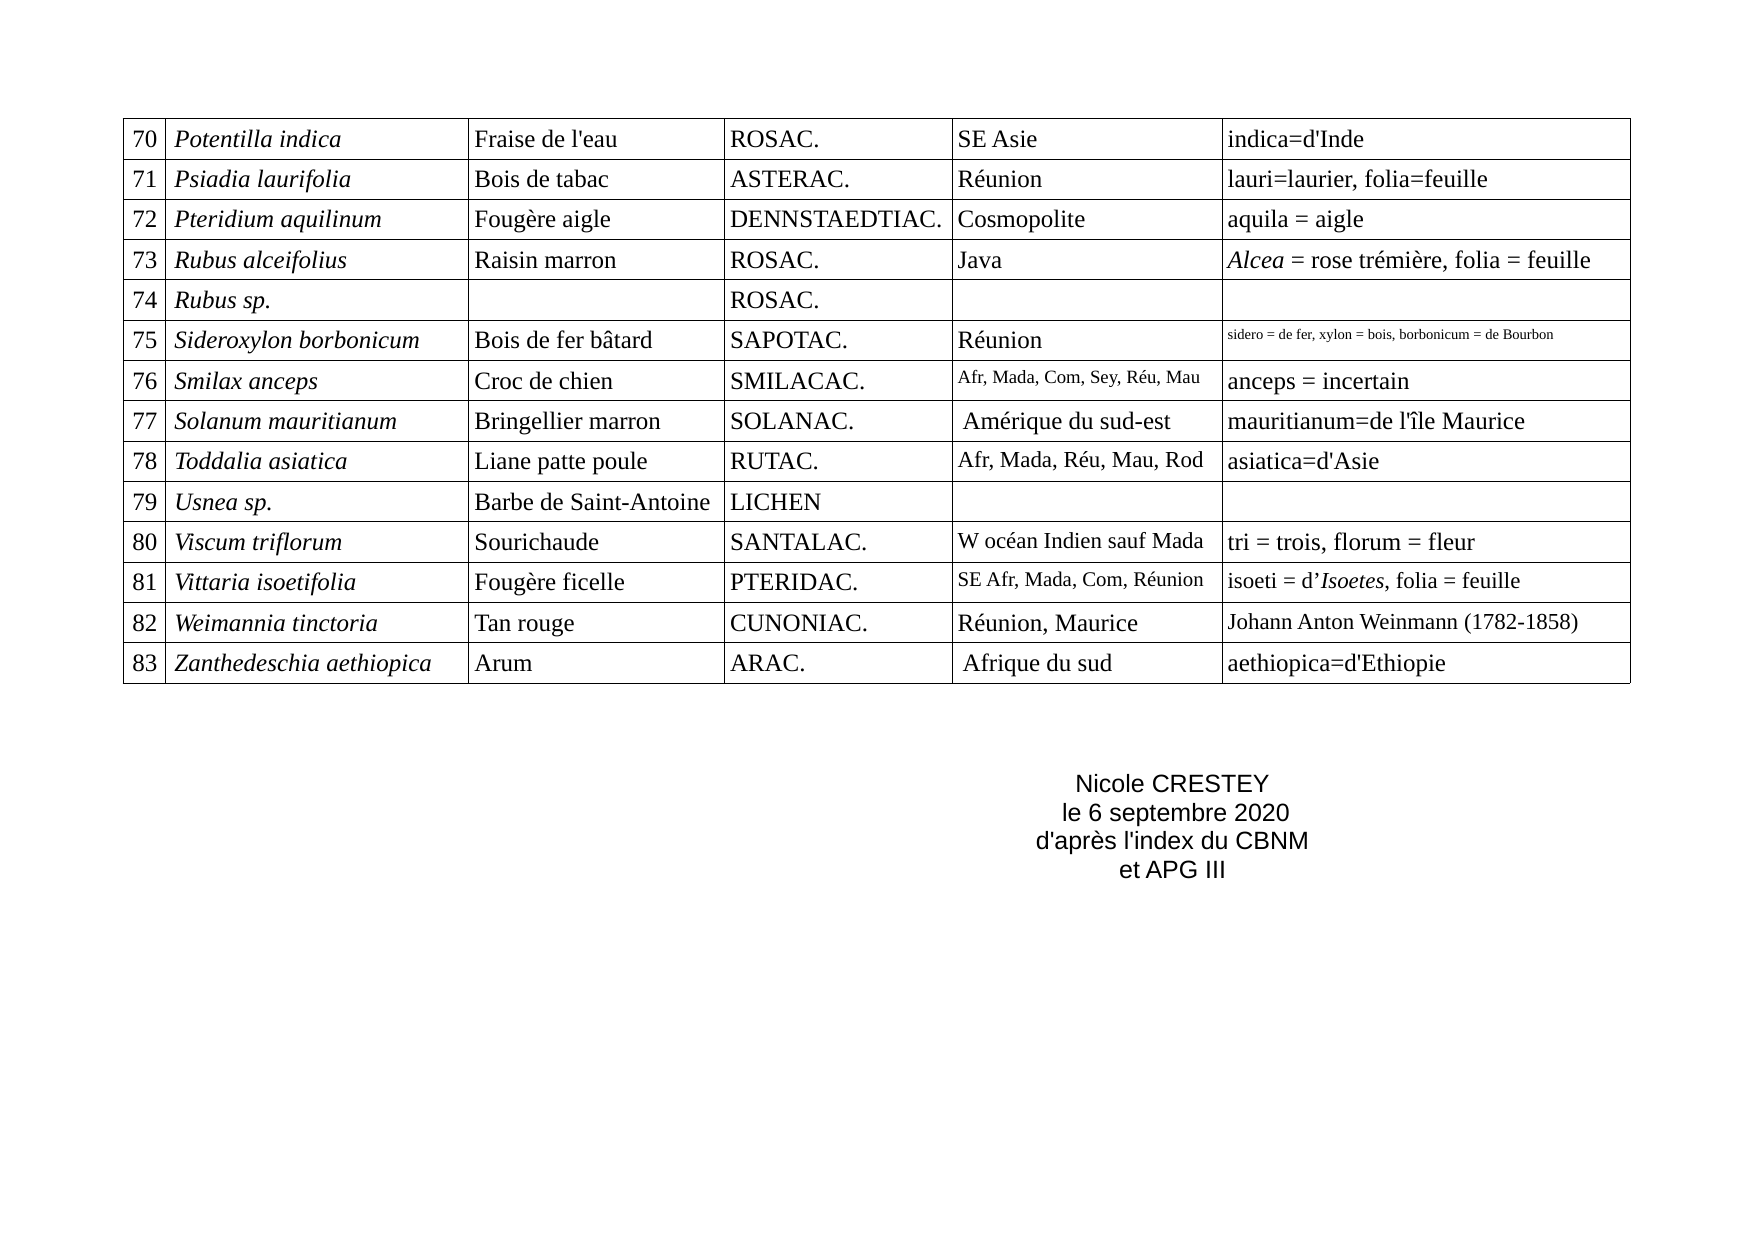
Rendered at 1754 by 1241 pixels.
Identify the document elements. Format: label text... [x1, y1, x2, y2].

table_cell 77 [124, 401, 165, 441]
table_cell SE Asie [953, 119, 1222, 158]
table_cell SOLANAC. [725, 401, 952, 441]
table_cell ASTERAC. [725, 160, 952, 199]
table_cell mauritianum=de l'île Maurice [1223, 401, 1630, 441]
table_cell [469, 280, 724, 320]
table_cell Usnea sp. [166, 482, 468, 521]
table_cell Pteridium aquilinum [166, 200, 468, 239]
table_cell [1223, 482, 1630, 521]
table_cell LICHEN [725, 482, 952, 521]
table_cell ARAC. [725, 643, 952, 682]
table_cell SE Afr, Mada, Com, Réunion [953, 563, 1222, 602]
table_cell 78 [124, 442, 165, 481]
table_cell Fougère aigle [469, 200, 724, 239]
table_cell Bois de tabac [469, 160, 724, 199]
table_cell Barbe de Saint-Antoine [469, 482, 724, 521]
table_cell [953, 280, 1222, 320]
table_cell DENNSTAEDTIAC. [725, 200, 952, 239]
table_cell 75 [124, 321, 165, 360]
table_cell SAPOTAC. [725, 321, 952, 360]
table_cell lauri=laurier, folia=feuille [1223, 160, 1630, 199]
table_cell ROSAC. [725, 240, 952, 279]
table_cell Potentilla indica [166, 119, 468, 158]
table_cell 71 [124, 160, 165, 199]
table_cell Rubus alceifolius [166, 240, 468, 279]
table_cell CUNONIAC. [725, 603, 952, 642]
table_cell [1223, 280, 1630, 320]
table_cell Viscum triflorum [166, 522, 468, 562]
table_cell Smilax anceps [166, 361, 468, 400]
table_cell Liane patte poule [469, 442, 724, 481]
table_cell Tan rouge [469, 603, 724, 642]
table_cell Rubus sp. [166, 280, 468, 320]
table_cell Croc de chien [469, 361, 724, 400]
table_cell SANTALAC. [725, 522, 952, 562]
table_cell Raisin marron [469, 240, 724, 279]
table_cell Java [953, 240, 1222, 279]
table_cell Bois de fer bâtard [469, 321, 724, 360]
table_cell W océan Indien sauf Mada [953, 522, 1222, 562]
table_cell 82 [124, 603, 165, 642]
table_cell Sourichaude [469, 522, 724, 562]
table_cell Fraise de l'eau [469, 119, 724, 158]
table_cell Afr, Mada, Com, Sey, Réu, Mau [953, 361, 1222, 400]
text Nicole CRESTEY [118, 769, 1636, 798]
table_cell [953, 482, 1222, 521]
text d'après l'index du CBNM [118, 826, 1636, 855]
table_cell aethiopica=d'Ethiopie [1223, 643, 1630, 682]
text et APG III [118, 855, 1636, 884]
table_cell Arum [469, 643, 724, 682]
table_cell 81 [124, 563, 165, 602]
table_cell indica=d'Inde [1223, 119, 1630, 158]
table_cell Réunion [953, 160, 1222, 199]
table_cell anceps = incertain [1223, 361, 1630, 400]
table_cell Sideroxylon borbonicum [166, 321, 468, 360]
table_cell Alcea = rose trémière, folia = feuille [1223, 240, 1630, 279]
table_cell asiatica=d'Asie [1223, 442, 1630, 481]
table_cell RUTAC. [725, 442, 952, 481]
table_cell Réunion, Maurice [953, 603, 1222, 642]
table_cell Bringellier marron [469, 401, 724, 441]
table_cell ROSAC. [725, 119, 952, 158]
table_cell 70 [124, 119, 165, 158]
table_cell Psiadia laurifolia [166, 160, 468, 199]
table_cell Solanum mauritianum [166, 401, 468, 441]
text le 6 septembre 2020 [118, 798, 1636, 826]
table_cell Amérique du sud-est [953, 401, 1222, 441]
table_cell 72 [124, 200, 165, 239]
table_cell tri = trois, florum = fleur [1223, 522, 1630, 562]
table_cell Toddalia asiatica [166, 442, 468, 481]
table_cell Johann Anton Weinmann (1782-1858) [1223, 603, 1630, 642]
table_cell 79 [124, 482, 165, 521]
table_cell Fougère ficelle [469, 563, 724, 602]
table_cell aquila = aigle [1223, 200, 1630, 239]
table_cell Afrique du sud [953, 643, 1222, 682]
table_cell Vittaria isoetifolia [166, 563, 468, 602]
table_cell 83 [124, 643, 165, 682]
table_cell Weimannia tinctoria [166, 603, 468, 642]
table_cell PTERIDAC. [725, 563, 952, 602]
table_cell 76 [124, 361, 165, 400]
table_cell isoeti = d’Isoetes, folia = feuille [1223, 563, 1630, 602]
table_cell 80 [124, 522, 165, 562]
table_cell Afr, Mada, Réu, Mau, Rod [953, 442, 1222, 481]
table_cell Réunion [953, 321, 1222, 360]
table_cell Zanthedeschia aethiopica [166, 643, 468, 682]
table_cell Cosmopolite [953, 200, 1222, 239]
table_cell ROSAC. [725, 280, 952, 320]
table_cell SMILACAC. [725, 361, 952, 400]
table_cell 73 [124, 240, 165, 279]
table_cell 74 [124, 280, 165, 320]
table_cell sidero = de fer, xylon = bois, borbonicum = de Bourbon [1223, 321, 1630, 360]
